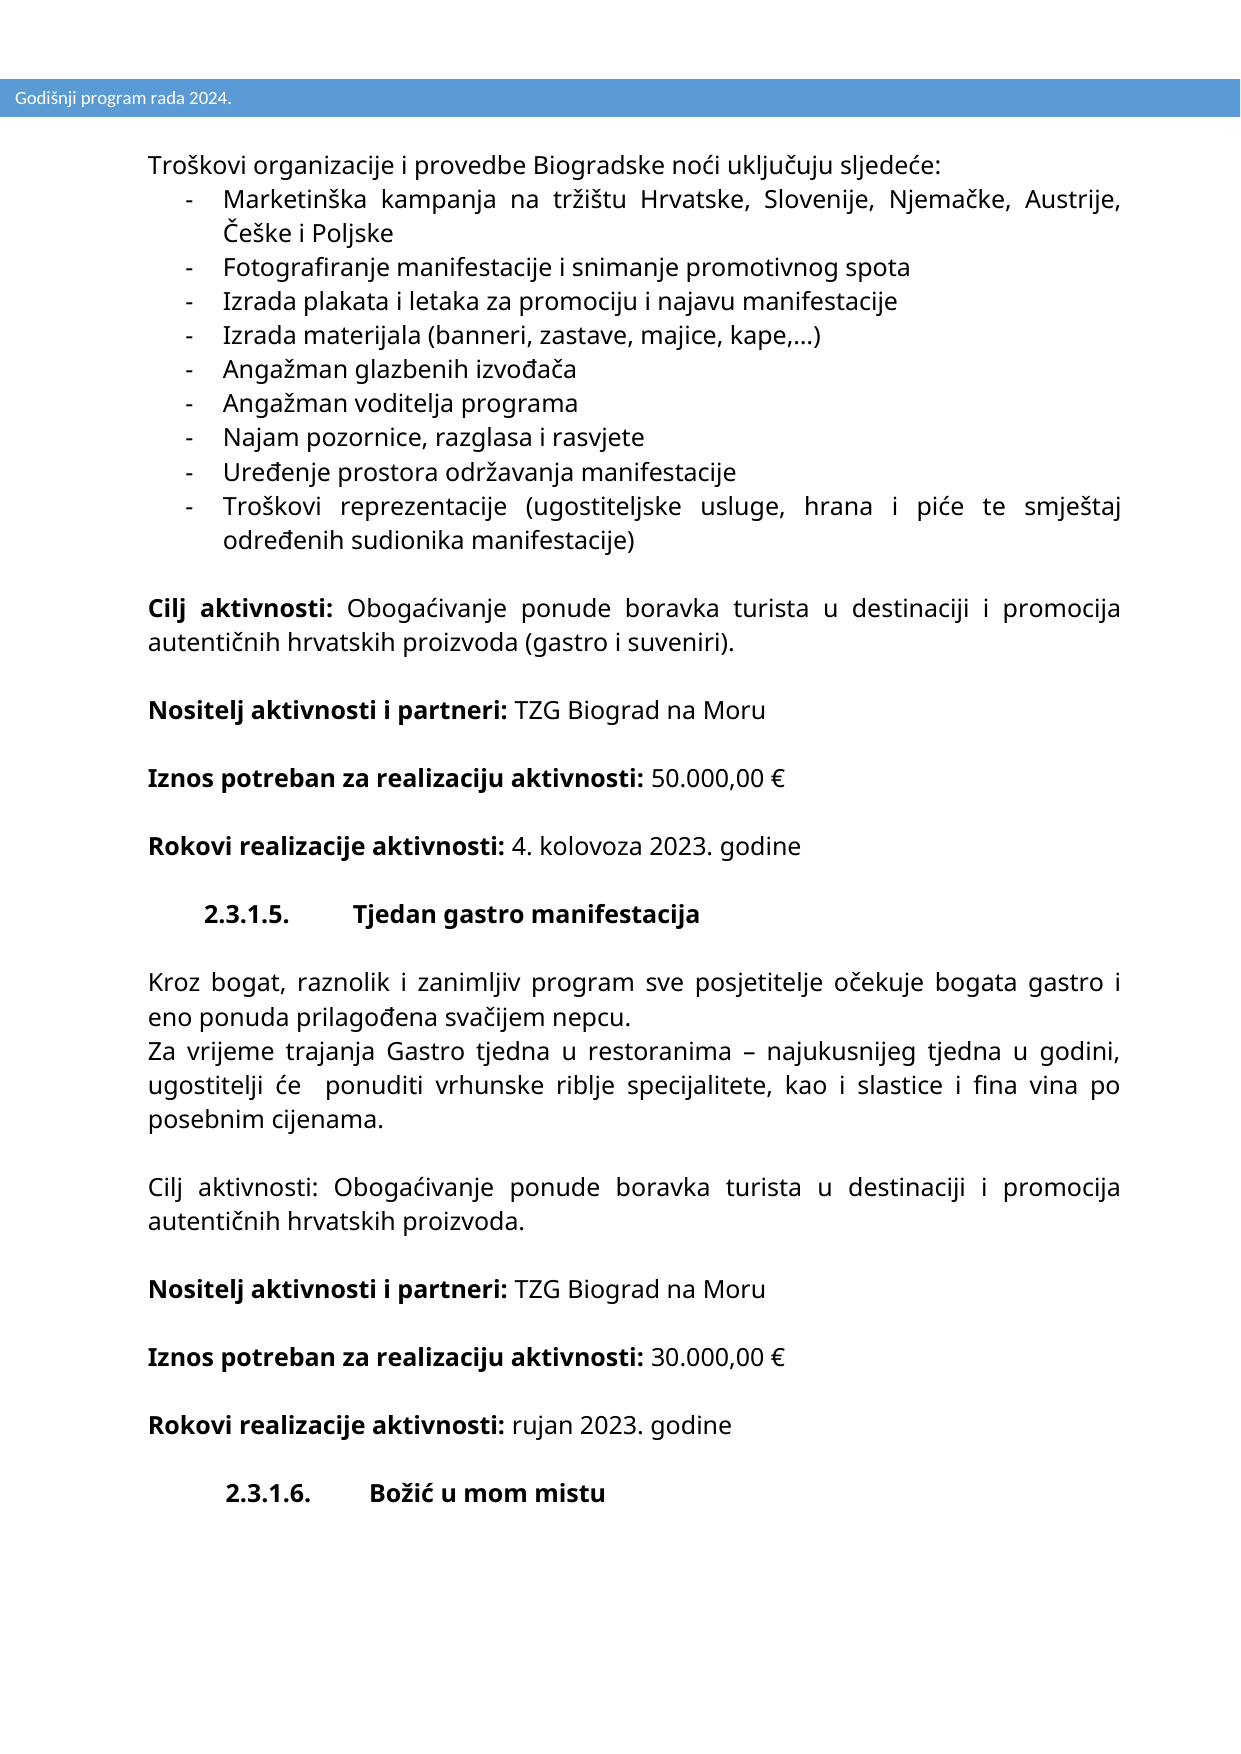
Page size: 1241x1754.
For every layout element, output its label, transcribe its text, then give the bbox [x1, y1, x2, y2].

text Nositelj aktivnosti i partneri: TZG Biograd na Moru [148, 1272, 1122, 1306]
list Angažman voditelja programa [185, 386, 1122, 420]
list Angažman glazbenih izvođača [185, 352, 1122, 386]
text Kroz bogat, raznolik i zanimljiv program sve posjetitelje očekuje bogata gastro i eno ponuda prilagođena svačijem nepcu. [148, 965, 1122, 1033]
text Za vrijeme trajanja Gastro tjedna u restoranima – najukusnijeg tjedna u godini, ugostitelji će ponuditi vrhunske riblje specijalitete, kao i slastice i fina vina po posebnim cijenama. [148, 1033, 1122, 1135]
text Iznos potreban za realizaciju aktivnosti: 30.000,00 € [148, 1340, 1122, 1374]
text Cilj aktivnosti: Obogaćivanje ponude boravka turista u destinaciji i promocija autentičnih hrvatskih proizvoda. [148, 1169, 1122, 1238]
text Iznos potreban za realizaciju aktivnosti: 50.000,00 € [148, 761, 1122, 795]
list Fotografiranje manifestacije i snimanje promotivnog spota [185, 250, 1122, 284]
text 2.3.1.6. Božić u mom mistu [148, 1476, 1122, 1510]
list Izrada plakata i letaka za promociju i najavu manifestacije [185, 284, 1122, 318]
list Izrada materijala (banneri, zastave, majice, kape,…) [185, 318, 1122, 352]
list Tjedan gastro manifestacija [204, 897, 1122, 931]
list Marketinška kampanja na tržištu Hrvatske, Slovenije, Njemačke, Austrije, Češke i Poljske [185, 182, 1122, 250]
list Uređenje prostora održavanja manifestacije [185, 454, 1122, 488]
text Troškovi organizacije i provedbe Biogradske noći uključuju sljedeće: [148, 148, 1122, 182]
list Troškovi reprezentacije (ugostiteljske usluge, hrana i piće te smještaj određenih sudionika manifestacije) [185, 488, 1122, 556]
text Cilj aktivnosti: Obogaćivanje ponude boravka turista u destinaciji i promocija autentičnih hrvatskih proizvoda (gastro i suveniri). [148, 590, 1122, 658]
text Nositelj aktivnosti i partneri: TZG Biograd na Moru [148, 693, 1122, 727]
text Rokovi realizacije aktivnosti: rujan 2023. godine [148, 1408, 1122, 1442]
list Najam pozornice, razglasa i rasvjete [185, 420, 1122, 454]
text Rokovi realizacije aktivnosti: 4. kolovoza 2023. godine [148, 829, 1122, 863]
